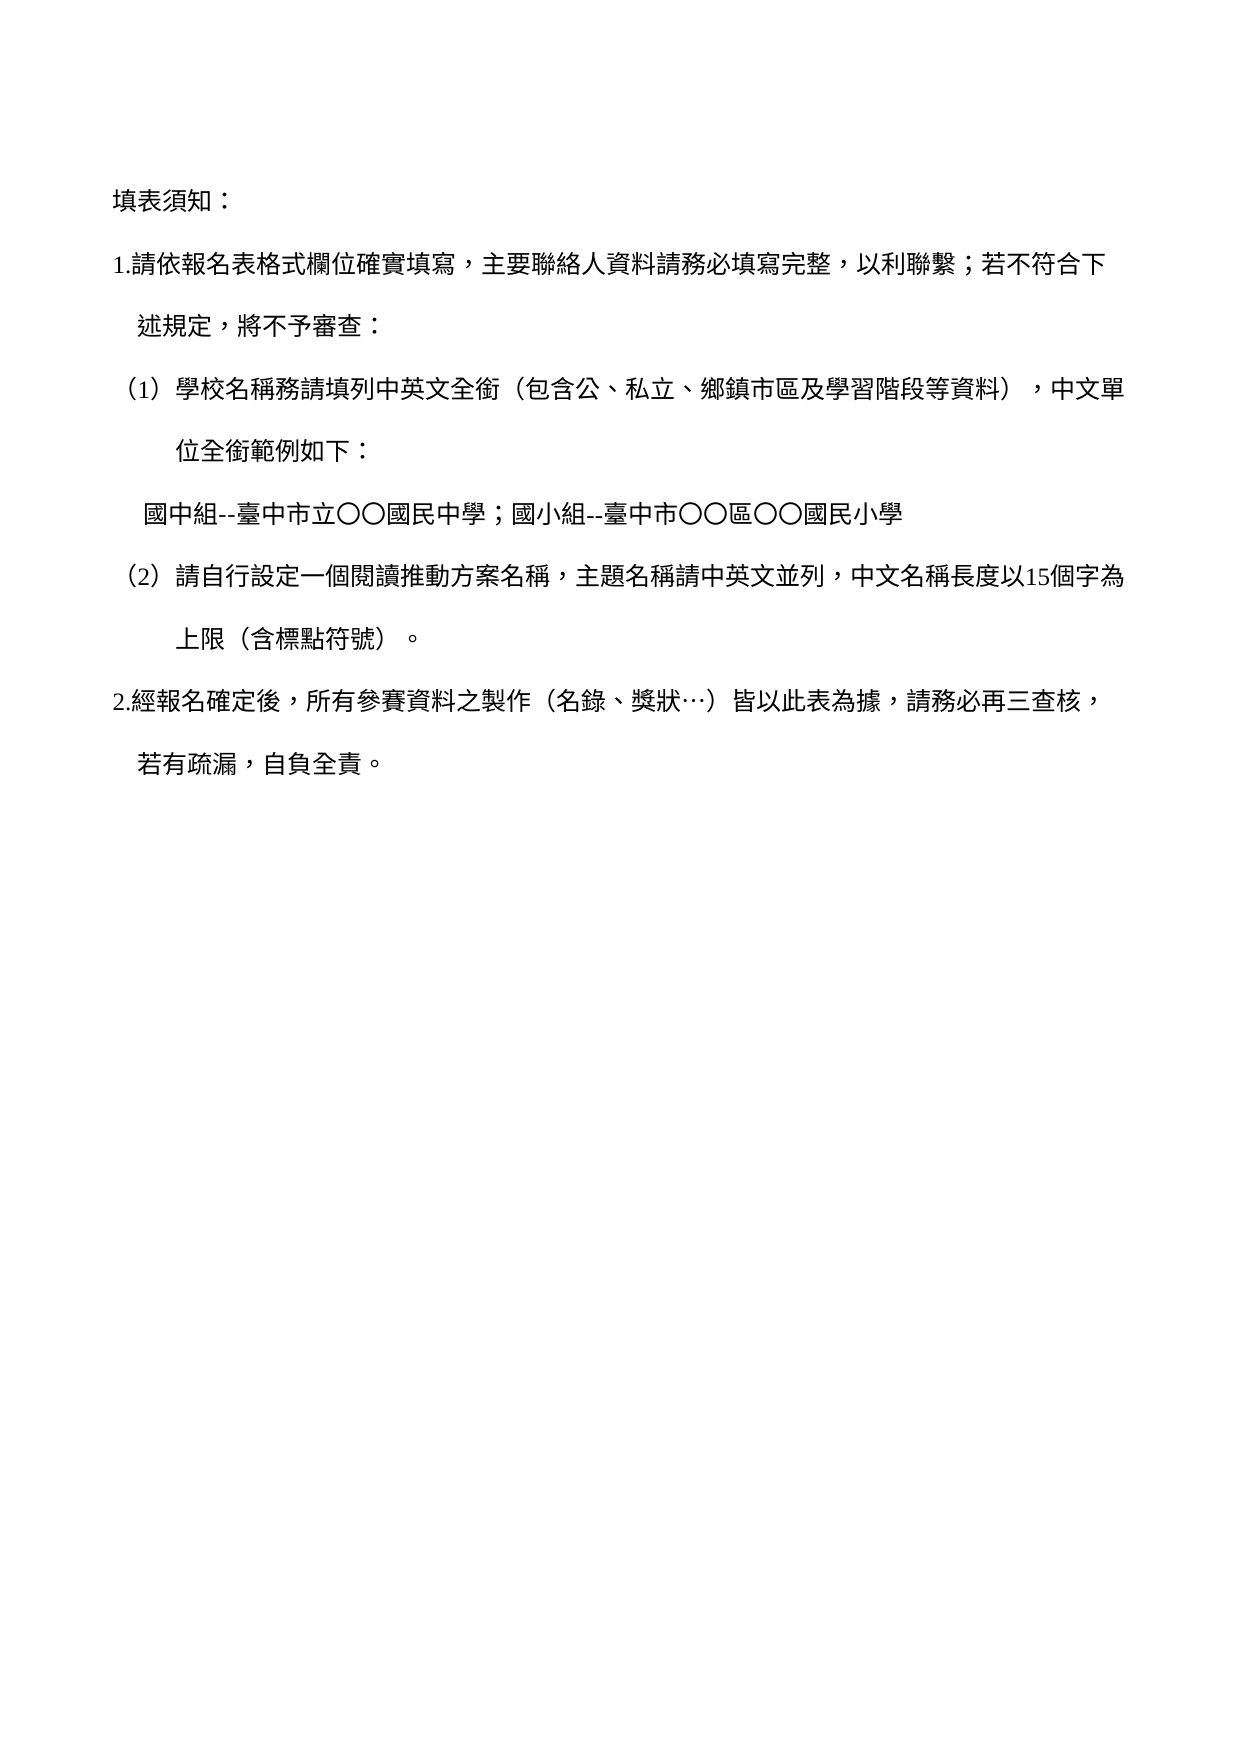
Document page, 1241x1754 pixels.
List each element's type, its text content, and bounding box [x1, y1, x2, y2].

text 2.經報名確定後，所有參賽資料之製作（名錄、獎狀…）皆以此表為據，請務必再三查核，若有疏漏，自負全責。 [112, 658, 1128, 783]
text 國中組--臺中市立〇〇國民中學；國小組--臺中市〇〇區〇〇國民小學 [112, 471, 1128, 533]
text 1.請依報名表格式欄位確實填寫，主要聯絡人資料請務必填寫完整，以利聯繫；若不符合下述規定，將不予審查： [112, 221, 1128, 346]
text 填表須知： [112, 158, 1128, 221]
text （1）學校名稱務請填列中英文全銜（包含公、私立、鄉鎮市區及學習階段等資料），中文單位全銜範例如下： [112, 346, 1128, 471]
text （2）請自行設定一個閱讀推動方案名稱，主題名稱請中英文並列，中文名稱長度以15個字為上限（含標點符號）。 [112, 533, 1128, 658]
